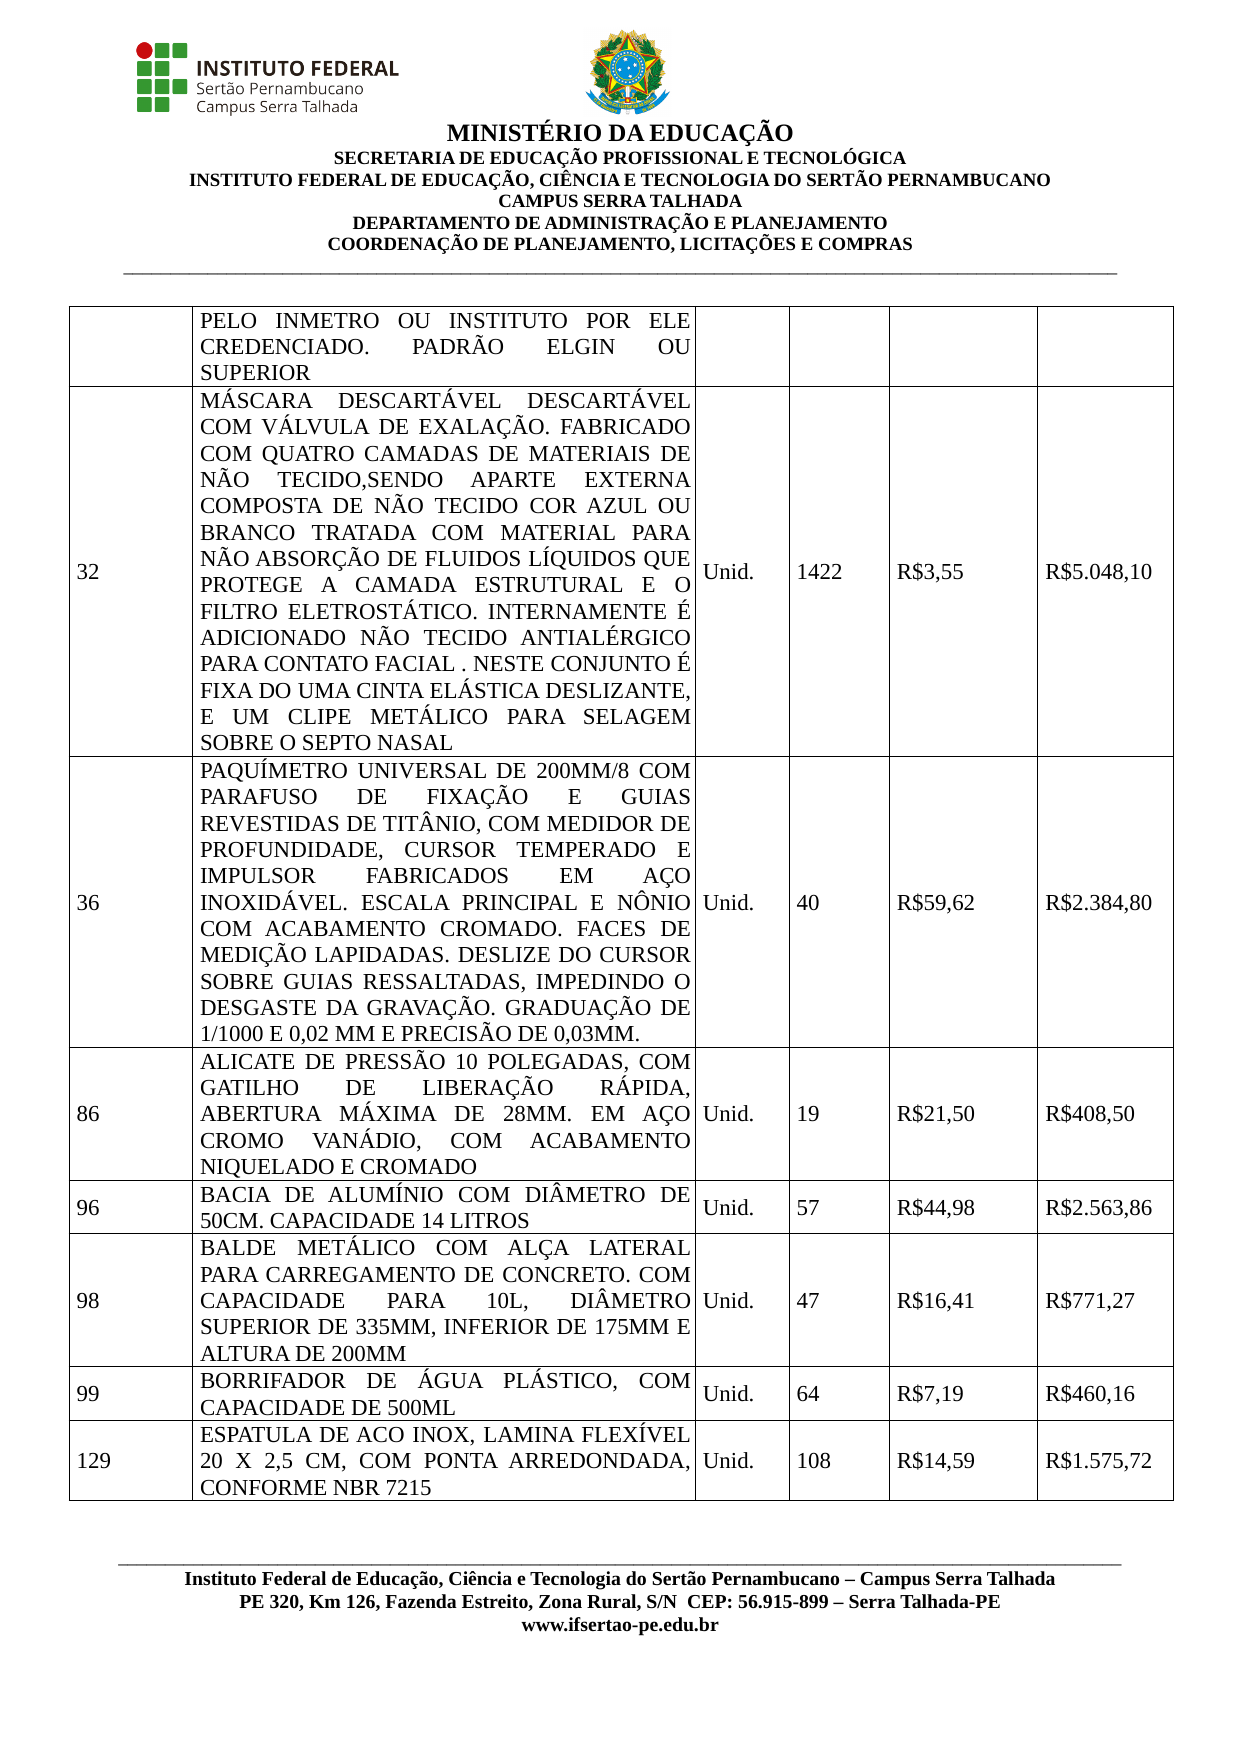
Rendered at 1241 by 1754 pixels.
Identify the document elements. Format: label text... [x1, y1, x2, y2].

table_cell [890, 307, 1037, 386]
table_cell [790, 307, 889, 386]
table_cell Unid. [696, 1181, 789, 1233]
table_cell 99 [70, 1367, 192, 1420]
table_cell R$2.384,80 [1038, 757, 1173, 1047]
table_cell PAQUÍMETRO UNIVERSAL DE 200MM/8 COM PARAFUSO DE FIXAÇÃO E GUIAS REVESTIDAS DE TITÂNIO, COM MEDIDOR DE PROFUNDIDADE, CURSOR TEMPERADO E IMPULSOR FABRICADOS EM AÇO INOXIDÁVEL. ESCALA PRINCIPAL E NÔNIO COM ACABAMENTO CROMADO. FACES DE MEDIÇÃO LAPIDADAS. DESLIZE DO CURSOR SOBRE GUIAS RESSALTADAS, IMPEDINDO O DESGASTE DA GRAVAÇÃO. GRADUAÇÃO DE 1/1000 E 0,02 MM E PRECISÃO DE 0,03MM. [193, 757, 695, 1047]
table_cell 108 [790, 1421, 889, 1500]
table_cell [696, 307, 789, 386]
table_cell BORRIFADOR DE ÁGUA PLÁSTICO, COM CAPACIDADE DE 500ML [193, 1367, 695, 1420]
table_cell 64 [790, 1367, 889, 1420]
table_cell 32 [70, 387, 192, 756]
table_cell [1038, 307, 1173, 386]
table_cell R$21,50 [890, 1048, 1037, 1179]
table_cell R$2.563,86 [1038, 1181, 1173, 1233]
table_cell R$59,62 [890, 757, 1037, 1047]
table_cell R$44,98 [890, 1181, 1037, 1233]
table_cell R$5.048,10 [1038, 387, 1173, 756]
table_cell BALDE METÁLICO COM ALÇA LATERAL PARA CARREGAMENTO DE CONCRETO. COM CAPACIDADE PARA 10L, DIÂMETRO SUPERIOR DE 335MM, INFERIOR DE 175MM E ALTURA DE 200MM [193, 1234, 695, 1366]
picture [582, 27, 673, 117]
table_cell PELO INMETRO OU INSTITUTO POR ELE CREDENCIADO. PADRÃO ELGIN OU SUPERIOR [193, 307, 695, 386]
table_cell Unid. [696, 1048, 789, 1179]
table_cell 19 [790, 1048, 889, 1179]
table_cell BACIA DE ALUMÍNIO COM DIÂMETRO DE 50CM. CAPACIDADE 14 LITROS [193, 1181, 695, 1233]
table_cell R$408,50 [1038, 1048, 1173, 1179]
table_cell Unid. [696, 1234, 789, 1366]
table_cell 129 [70, 1421, 192, 1500]
table_cell Unid. [696, 1421, 789, 1500]
table_cell R$1.575,72 [1038, 1421, 1173, 1500]
table_cell R$460,16 [1038, 1367, 1173, 1420]
table_cell MÁSCARA DESCARTÁVEL DESCARTÁVEL COM VÁLVULA DE EXALAÇÃO. FABRICADO COM QUATRO CAMADAS DE MATERIAIS DE NÃO TECIDO,SENDO APARTE EXTERNA COMPOSTA DE NÃO TECIDO COR AZUL OU BRANCO TRATADA COM MATERIAL PARA NÃO ABSORÇÃO DE FLUIDOS LÍQUIDOS QUE PROTEGE A CAMADA ESTRUTURAL E O FILTRO ELETROSTÁTICO. INTERNAMENTE É ADICIONADO NÃO TECIDO ANTIALÉRGICO PARA CONTATO FACIAL . NESTE CONJUNTO É FIXA DO UMA CINTA ELÁSTICA DESLIZANTE, E UM CLIPE METÁLICO PARA SELAGEM SOBRE O SEPTO NASAL [193, 387, 695, 756]
table_cell 40 [790, 757, 889, 1047]
table_cell R$14,59 [890, 1421, 1037, 1500]
table_cell R$771,27 [1038, 1234, 1173, 1366]
table_cell 1422 [790, 387, 889, 756]
table_cell [70, 307, 192, 386]
table_cell R$16,41 [890, 1234, 1037, 1366]
table_cell ESPATULA DE ACO INOX, LAMINA FLEXÍVEL 20 X 2,5 CM, COM PONTA ARREDONDADA, CONFORME NBR 7215 [193, 1421, 695, 1500]
picture [136, 42, 399, 116]
table_cell Unid. [696, 757, 789, 1047]
table_cell R$3,55 [890, 387, 1037, 756]
table_cell Unid. [696, 387, 789, 756]
table_cell Unid. [696, 1367, 789, 1420]
table_cell 36 [70, 757, 192, 1047]
table_cell R$7,19 [890, 1367, 1037, 1420]
table_cell 47 [790, 1234, 889, 1366]
table_cell 98 [70, 1234, 192, 1366]
table_cell 57 [790, 1181, 889, 1233]
table_cell 86 [70, 1048, 192, 1179]
table_cell ALICATE DE PRESSÃO 10 POLEGADAS, COM GATILHO DE LIBERAÇÃO RÁPIDA, ABERTURA MÁXIMA DE 28MM. EM AÇO CROMO VANÁDIO, COM ACABAMENTO NIQUELADO E CROMADO [193, 1048, 695, 1179]
table_cell 96 [70, 1181, 192, 1233]
